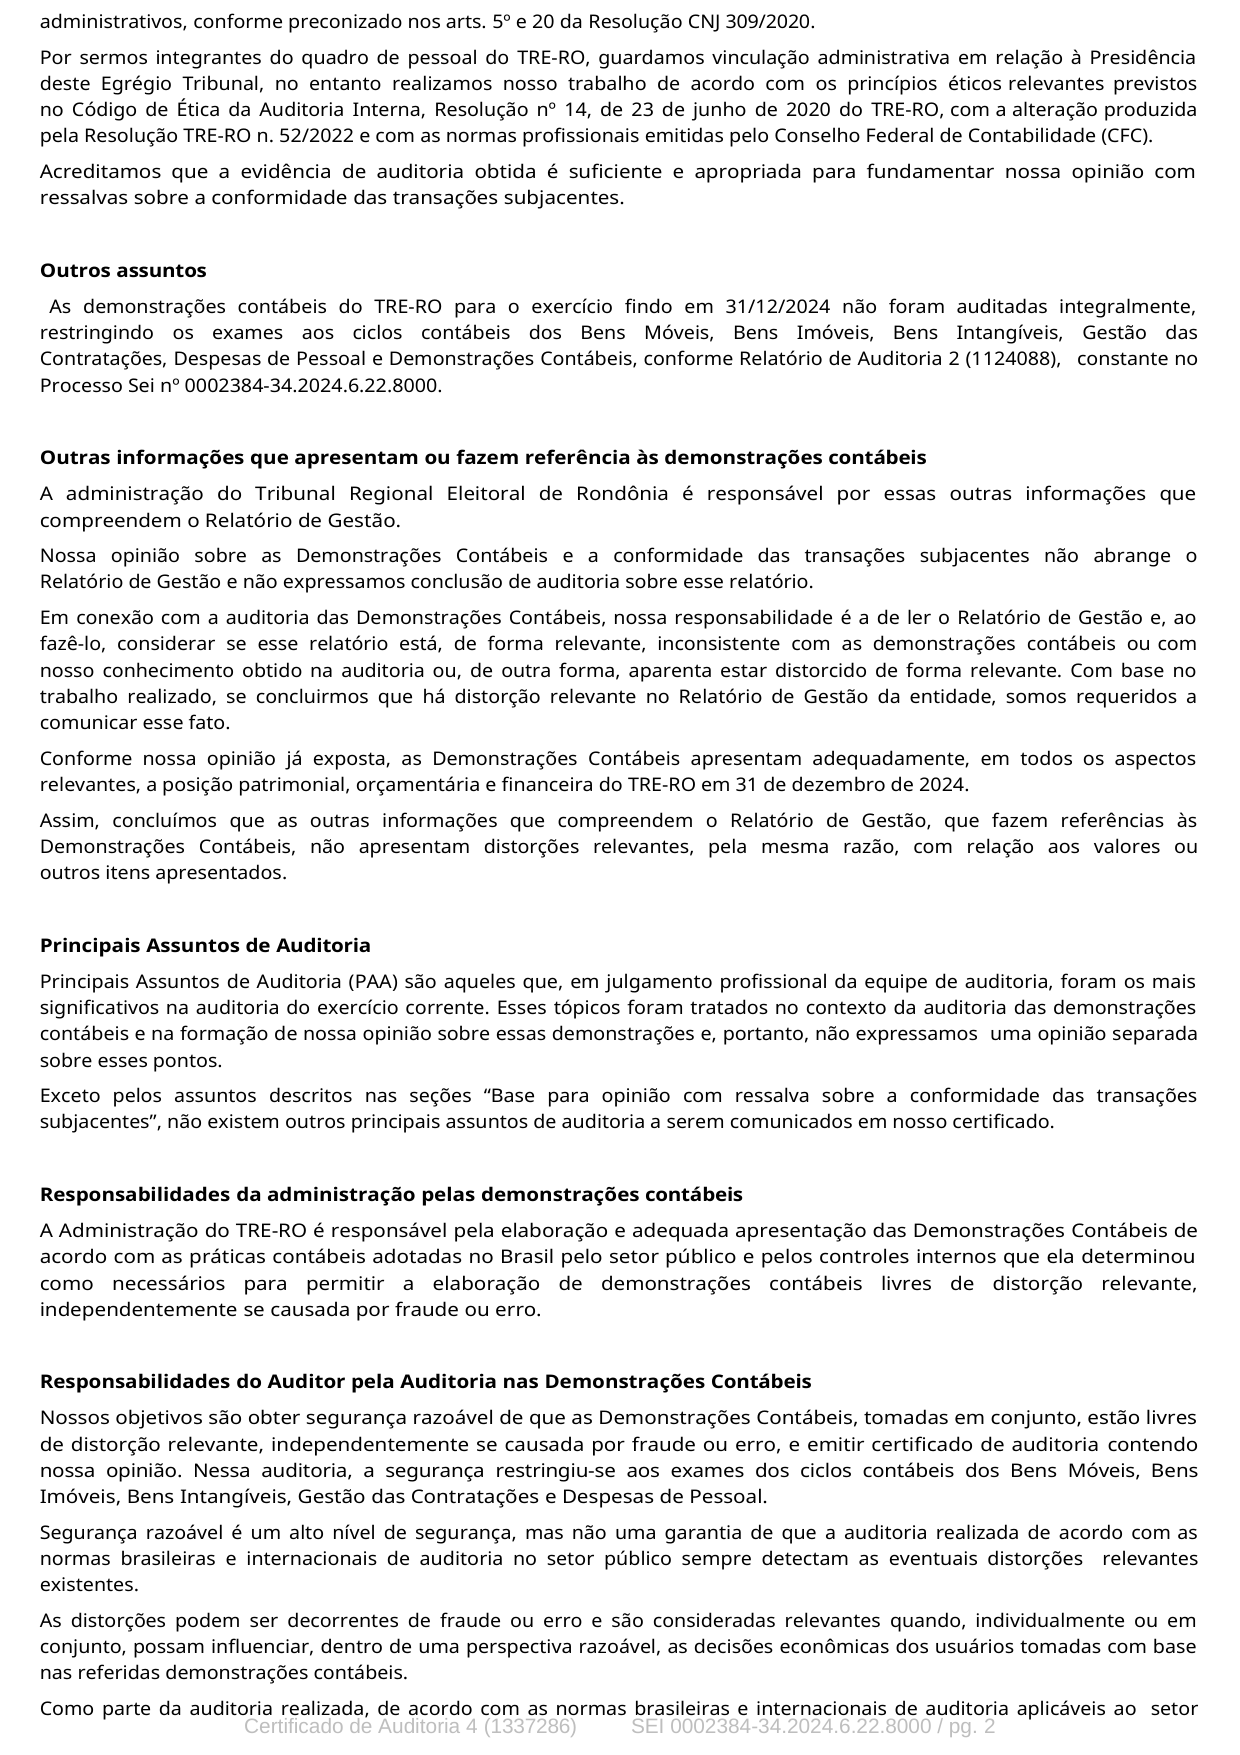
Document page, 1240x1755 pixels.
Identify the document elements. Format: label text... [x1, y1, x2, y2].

text Assim, concluímos que as outras informações que compreendem o Relatório de Gestão, que fazem referências às Demonstrações Contábeis, não apresentam distorções relevantes, pela mesma razão, com relação aos valores ou outros itens apresentados. [39, 807, 1198, 885]
text As distorções podem ser decorrentes de fraude ou erro e são consideradas relevantes quando, individualmente ou em conjunto, possam influenciar, dentro de uma perspectiva razoável, as decisões econômicas dos usuários tomadas com base nas referidas demonstrações contábeis. [39, 1607, 1198, 1685]
text Por sermos integrantes do quadro de pessoal do TRE-RO, guardamos vinculação administrativa em relação à Presidência deste Egrégio Tribunal, no entanto realizamos nosso trabalho de acordo com os princípios éticos relevantes previstos no Código de Ética da Auditoria Interna, Resolução nº 14, de 23 de junho de 2020 do TRE-RO, com a alteração produzida pela Resolução TRE-RO n. 52/2022 e com as normas profissionais emitidas pelo Conselho Federal de Contabilidade (CFC). [39, 44, 1198, 148]
subtitle Principais Assuntos de Auditoria [39, 932, 1210, 958]
text A Administração do TRE-RO é responsável pela elaboração e adequada apresentação das Demonstrações Contábeis de acordo com as práticas contábeis adotadas no Brasil pelo setor público e pelos controles internos que ela determinou como necessários para permitir a elaboração de demonstrações contábeis livres de distorção relevante, independentemente se causada por fraude ou erro. [39, 1217, 1198, 1322]
subtitle Outras informações que apresentam ou fazem referência às demonstrações contábeis [39, 445, 1210, 470]
text Em conexão com a auditoria das Demonstrações Contábeis, nossa responsabilidade é a de ler o Relatório de Gestão e, ao fazê-lo, considerar se esse relatório está, de forma relevante, inconsistente com as demonstrações contábeis ou com nosso conhecimento obtido na auditoria ou, de outra forma, aparenta estar distorcido de forma relevante. Com base no trabalho realizado, se concluirmos que há distorção relevante no Relatório de Gestão da entidade, somos requeridos a comunicar esse fato. [39, 604, 1198, 735]
text Como parte da auditoria realizada, de acordo com as normas brasileiras e internacionais de auditoria aplicáveis ao setor [39, 1695, 1198, 1721]
text A administração do Tribunal Regional Eleitoral de Rondônia é responsável por essas outras informações que compreendem o Relatório de Gestão. [39, 481, 1198, 532]
subtitle Responsabilidades do Auditor pela Auditoria nas Demonstrações Contábeis [39, 1369, 1210, 1394]
text Nossos objetivos são obter segurança razoável de que as Demonstrações Contábeis, tomadas em conjunto, estão livres de distorção relevante, independentemente se causada por fraude ou erro, e emitir certificado de auditoria contendo nossa opinião. Nessa auditoria, a segurança restringiu-se aos exames dos ciclos contábeis dos Bens Móveis, Bens Imóveis, Bens Intangíveis, Gestão das Contratações e Despesas de Pessoal. [39, 1405, 1198, 1509]
text Segurança razoável é um alto nível de segurança, mas não uma garantia de que a auditoria realizada de acordo com as normas brasileiras e internacionais de auditoria no setor público sempre detectam as eventuais distorções relevantes existentes. [39, 1519, 1198, 1597]
text Exceto pelos assuntos descritos nas seções “Base para opinião com ressalva sobre a conformidade das transações subjacentes”, não existem outros principais assuntos de auditoria a serem comunicados em nosso certificado. [39, 1082, 1198, 1134]
text administrativos, conforme preconizado nos arts. 5º e 20 da Resolução CNJ 309/2020. [39, 8, 1210, 34]
text Nossa opinião sobre as Demonstrações Contábeis e a conformidade das transações subjacentes não abrange o Relatório de Gestão e não expressamos conclusão de auditoria sobre esse relatório. [39, 542, 1198, 594]
text Conforme nossa opinião já exposta, as Demonstrações Contábeis apresentam adequadamente, em todos os aspectos relevantes, a posição patrimonial, orçamentária e financeira do TRE-RO em 31 de dezembro de 2024. [39, 745, 1198, 797]
text As demonstrações contábeis do TRE-RO para o exercício findo em 31/12/2024 não foram auditadas integralmente, restringindo os exames aos ciclos contábeis dos Bens Móveis, Bens Imóveis, Bens Intangíveis, Gestão das Contratações, Despesas de Pessoal e Demonstrações Contábeis, conforme Relatório de Auditoria 2 (1124088), constante no Processo Sei nº 0002384-34.2024.6.22.8000. [39, 293, 1198, 397]
subtitle Responsabilidades da administração pelas demonstrações contábeis [39, 1181, 1210, 1207]
text Principais Assuntos de Auditoria (PAA) são aqueles que, em julgamento profissional da equipe de auditoria, foram os mais significativos na auditoria do exercício corrente. Esses tópicos foram tratados no contexto da auditoria das demonstrações contábeis e na formação de nossa opinião sobre essas demonstrações e, portanto, não expressamos uma opinião separada sobre esses pontos. [39, 968, 1198, 1072]
subtitle Outros assuntos [39, 257, 1210, 283]
text Acreditamos que a evidência de auditoria obtida é suficiente e apropriada para fundamentar nossa opinião com ressalvas sobre a conformidade das transações subjacentes. [39, 158, 1198, 210]
